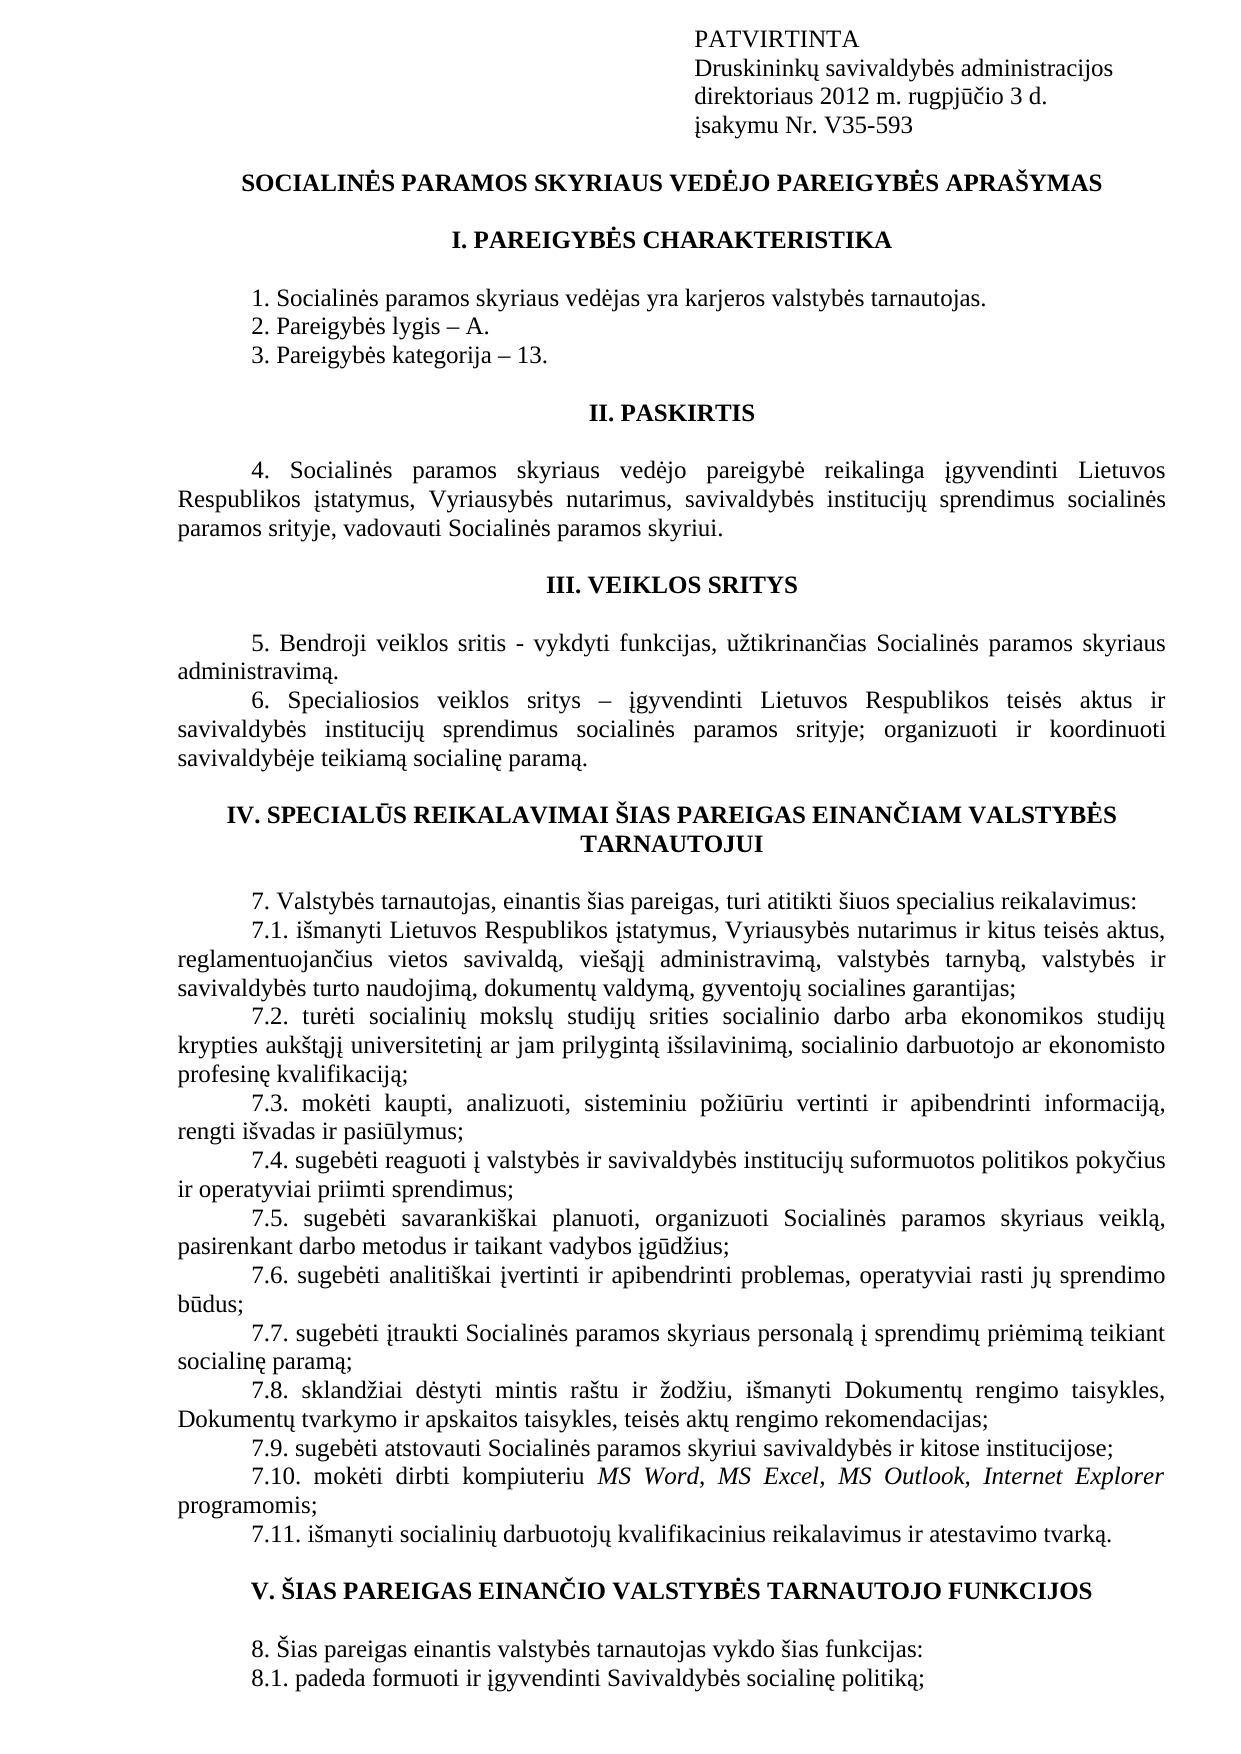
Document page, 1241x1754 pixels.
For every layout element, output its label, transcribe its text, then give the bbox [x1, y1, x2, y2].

text 4. Socialinės paramos skyriaus vedėjo pareigybė reikalinga įgyvendinti Lietuvos Respublikos įstatymus, Vyriausybės nutarimus, savivaldybės institucijų sprendimus socialinės paramos srityje, vadovauti Socialinės paramos skyriui. [177, 455, 1167, 541]
text 7.3. mokėti kaupti, analizuoti, sisteminiu požiūriu vertinti ir apibendrinti informaciją, rengti išvadas ir pasiūlymus; [177, 1088, 1167, 1145]
text 7.6. sugebėti analitiškai įvertinti ir apibendrinti problemas, operatyviai rasti jų sprendimo būdus; [177, 1260, 1167, 1318]
text PATVIRTINTA [694, 24, 1167, 53]
text 6. Specialiosios veiklos sritys – įgyvendinti Lietuvos Respublikos teisės aktus ir savivaldybės institucijų sprendimus socialinės paramos srityje; organizuoti ir koordinuoti savivaldybėje teikiamą socialinę paramą. [177, 685, 1167, 771]
text 7.4. sugebėti reaguoti į valstybės ir savivaldybės institucijų suformuotos politikos pokyčius ir operatyviai priimti sprendimus; [177, 1145, 1167, 1203]
text 7. Valstybės tarnautojas, einantis šias pareigas, turi atitikti šiuos specialius reikalavimus: [177, 886, 1167, 915]
text V. ŠIAS PAREIGAS EINANČIO VALSTYBĖS TARNAUTOJO FUNKCIJOS [177, 1576, 1167, 1605]
text I. PAREIGYBĖS CHARAKTERISTIKA [177, 225, 1167, 254]
text II. PASKIRTIS [177, 398, 1167, 426]
text 7.10. mokėti dirbti kompiuteriu MS Word, MS Excel, MS Outlook, Internet Explorer programomis; [177, 1461, 1167, 1519]
text III. Veiklos sritYs [177, 570, 1167, 599]
text 2. Pareigybės lygis – A. [177, 311, 1167, 340]
text įsakymu Nr. V35-593 [694, 110, 1167, 139]
text 7.1. išmanyti Lietuvos Respublikos įstatymus, Vyriausybės nutarimus ir kitus teisės aktus, reglamentuojančius vietos savivaldą, viešąjį administravimą, valstybės tarnybą, valstybės ir savivaldybės turto naudojimą, dokumentų valdymą, gyventojų socialines garantijas; [177, 915, 1167, 1001]
text 3. Pareigybės kategorija – 13. [177, 340, 1167, 369]
text 1. Socialinės paramos skyriaus vedėjas yra karjeros valstybės tarnautojas. [177, 283, 1167, 311]
text 7.9. sugebėti atstovauti Socialinės paramos skyriui savivaldybės ir kitose institucijose; [177, 1433, 1167, 1461]
text 7.8. sklandžiai dėstyti mintis raštu ir žodžiu, išmanyti Dokumentų rengimo taisykles, Dokumentų tvarkymo ir apskaitos taisykles, teisės aktų rengimo rekomendacijas; [177, 1375, 1167, 1433]
text SOCIALINĖS PARAMOS SKYRIAUS VEDĖJO PAREIGYBĖS APRAŠYMAS [177, 168, 1167, 196]
text 7.7. sugebėti įtraukti Socialinės paramos skyriaus personalą į sprendimų priėmimą teikiant socialinę paramą; [177, 1318, 1167, 1375]
text 8. Šias pareigas einantis valstybės tarnautojas vykdo šias funkcijas: [177, 1634, 1167, 1663]
text 5. Bendroji veiklos sritis - vykdyti funkcijas, užtikrinančias Socialinės paramos skyriaus administravimą. [177, 628, 1167, 685]
text 7.5. sugebėti savarankiškai planuoti, organizuoti Socialinės paramos skyriaus veiklą, pasirenkant darbo metodus ir taikant vadybos įgūdžius; [177, 1203, 1167, 1260]
text 7.2. turėti socialinių mokslų studijų srities socialinio darbo arba ekonomikos studijų krypties aukštąjį universitetinį ar jam prilygintą išsilavinimą, socialinio darbuotojo ar ekonomisto profesinę kvalifikaciją; [177, 1001, 1167, 1088]
text 7.11. išmanyti socialinių darbuotojų kvalifikacinius reikalavimus ir atestavimo tvarką. [177, 1519, 1167, 1548]
text direktoriaus 2012 m. rugpjūčio 3 d. [694, 81, 1167, 110]
text IV. SPECIALŪS REIKALAVIMAI ŠIAS PAREIGAS EINANČIAM VALSTYBĖS TARNAUTOJUI [177, 800, 1167, 858]
text Druskininkų savivaldybės administracijos [694, 53, 1167, 81]
text 8.1. padeda formuoti ir įgyvendinti Savivaldybės socialinę politiką; [177, 1663, 1167, 1691]
